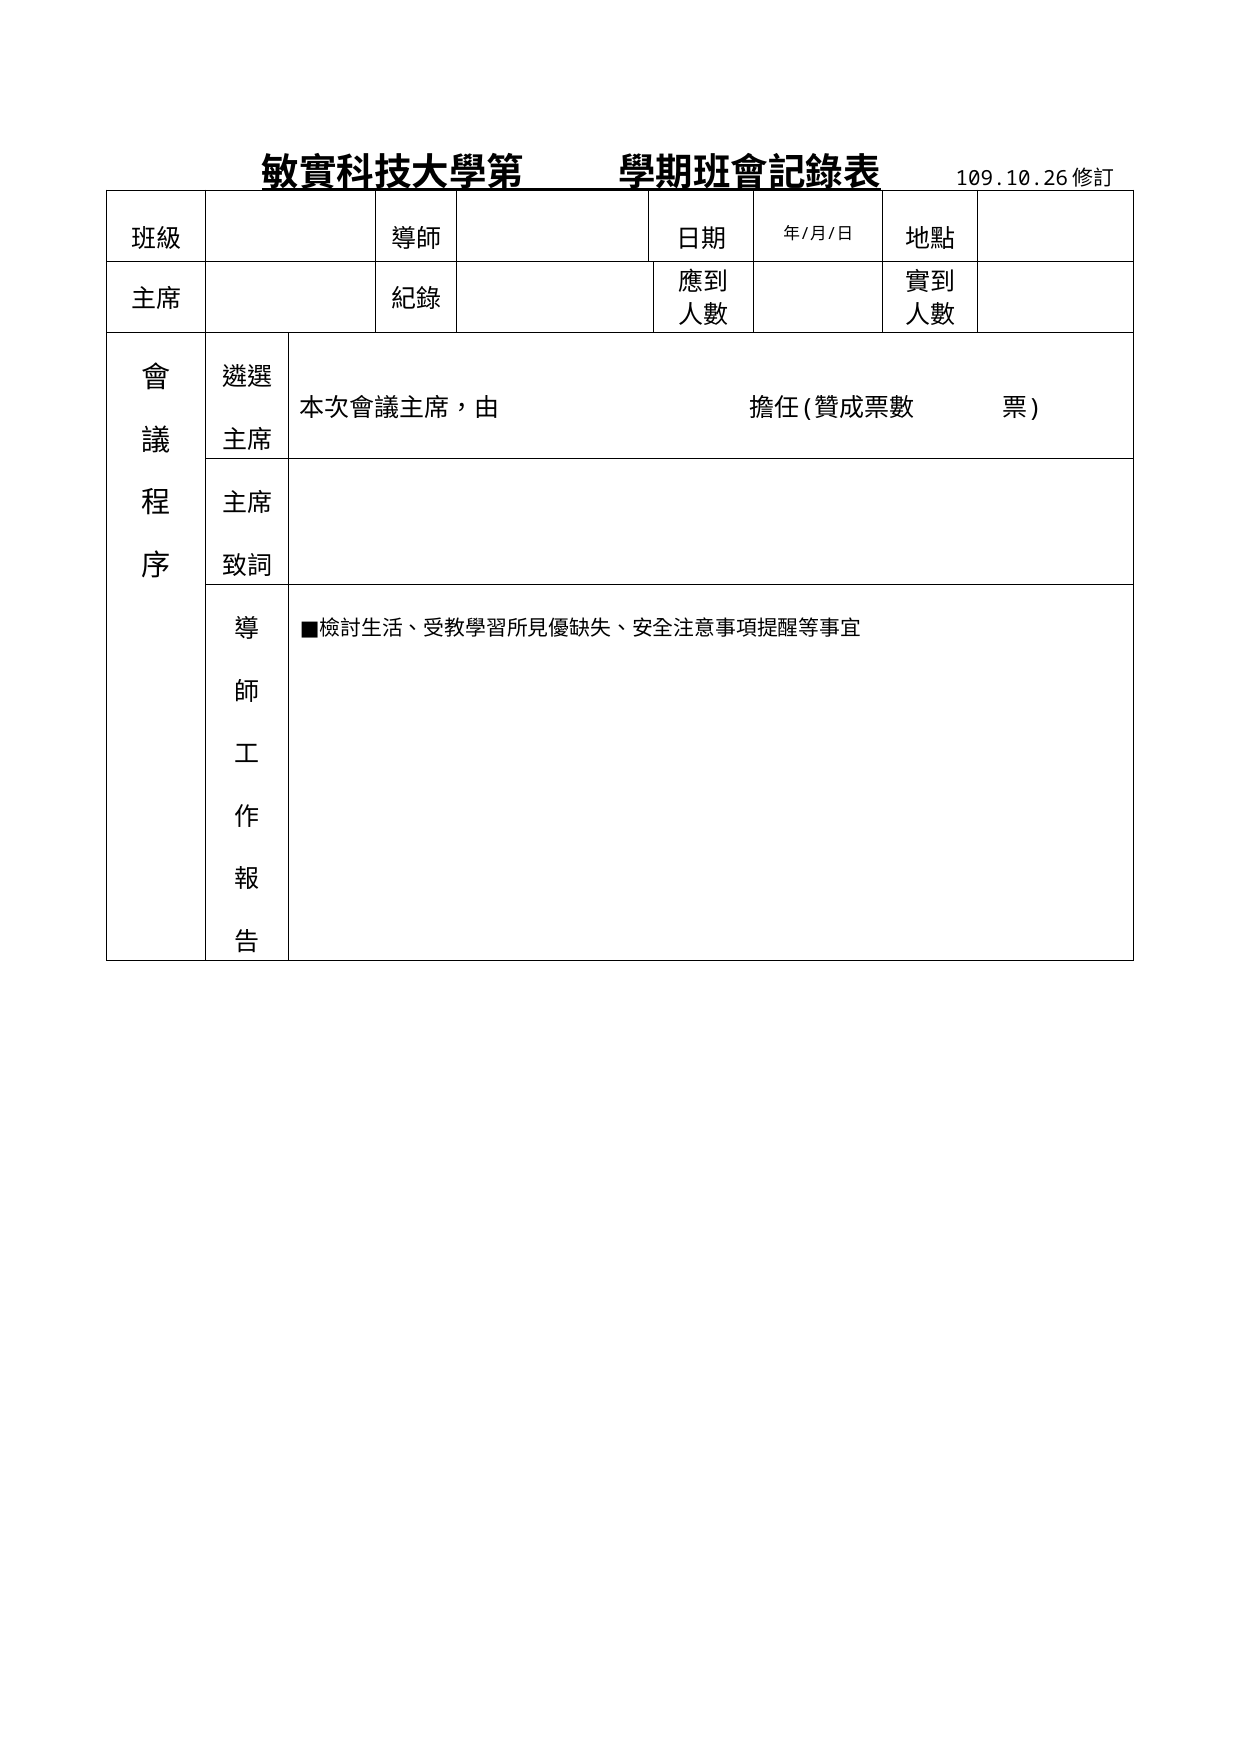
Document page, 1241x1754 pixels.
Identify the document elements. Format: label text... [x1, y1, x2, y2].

table_header 年/月/日 [754, 191, 882, 261]
table_cell 會 議 程 序 [107, 333, 205, 960]
table_cell [206, 262, 375, 332]
table_header [978, 191, 1133, 261]
table_cell 本次會議主席，由 擔任(贊成票數 票) [289, 333, 1133, 458]
table_cell [978, 262, 1133, 332]
table_header 日期 [649, 191, 753, 261]
table_cell [754, 262, 882, 332]
table_header [457, 191, 648, 261]
table_cell 應到 人數 [654, 262, 753, 332]
table_cell 主席 [107, 262, 205, 332]
table_header 導師 [376, 191, 456, 261]
table_cell [457, 262, 653, 332]
table_header [206, 191, 375, 261]
table_cell 實到人數 [883, 262, 977, 332]
table_cell 紀錄 [376, 262, 456, 332]
text 敏實科技大學第 學期班會記錄表 109.10.26修訂 [118, 127, 1122, 189]
table_cell ■檢討生活、受教學習所見優缺失、安全注意事項提醒等事宜 [289, 585, 1133, 960]
table_header 地點 [883, 191, 977, 261]
table_header 班級 [107, 191, 205, 261]
table_cell 遴選主席 [206, 333, 288, 458]
table_cell [289, 459, 1133, 584]
table_cell 主席致詞 [206, 459, 288, 584]
table_cell 導師工作報告 [206, 585, 288, 960]
